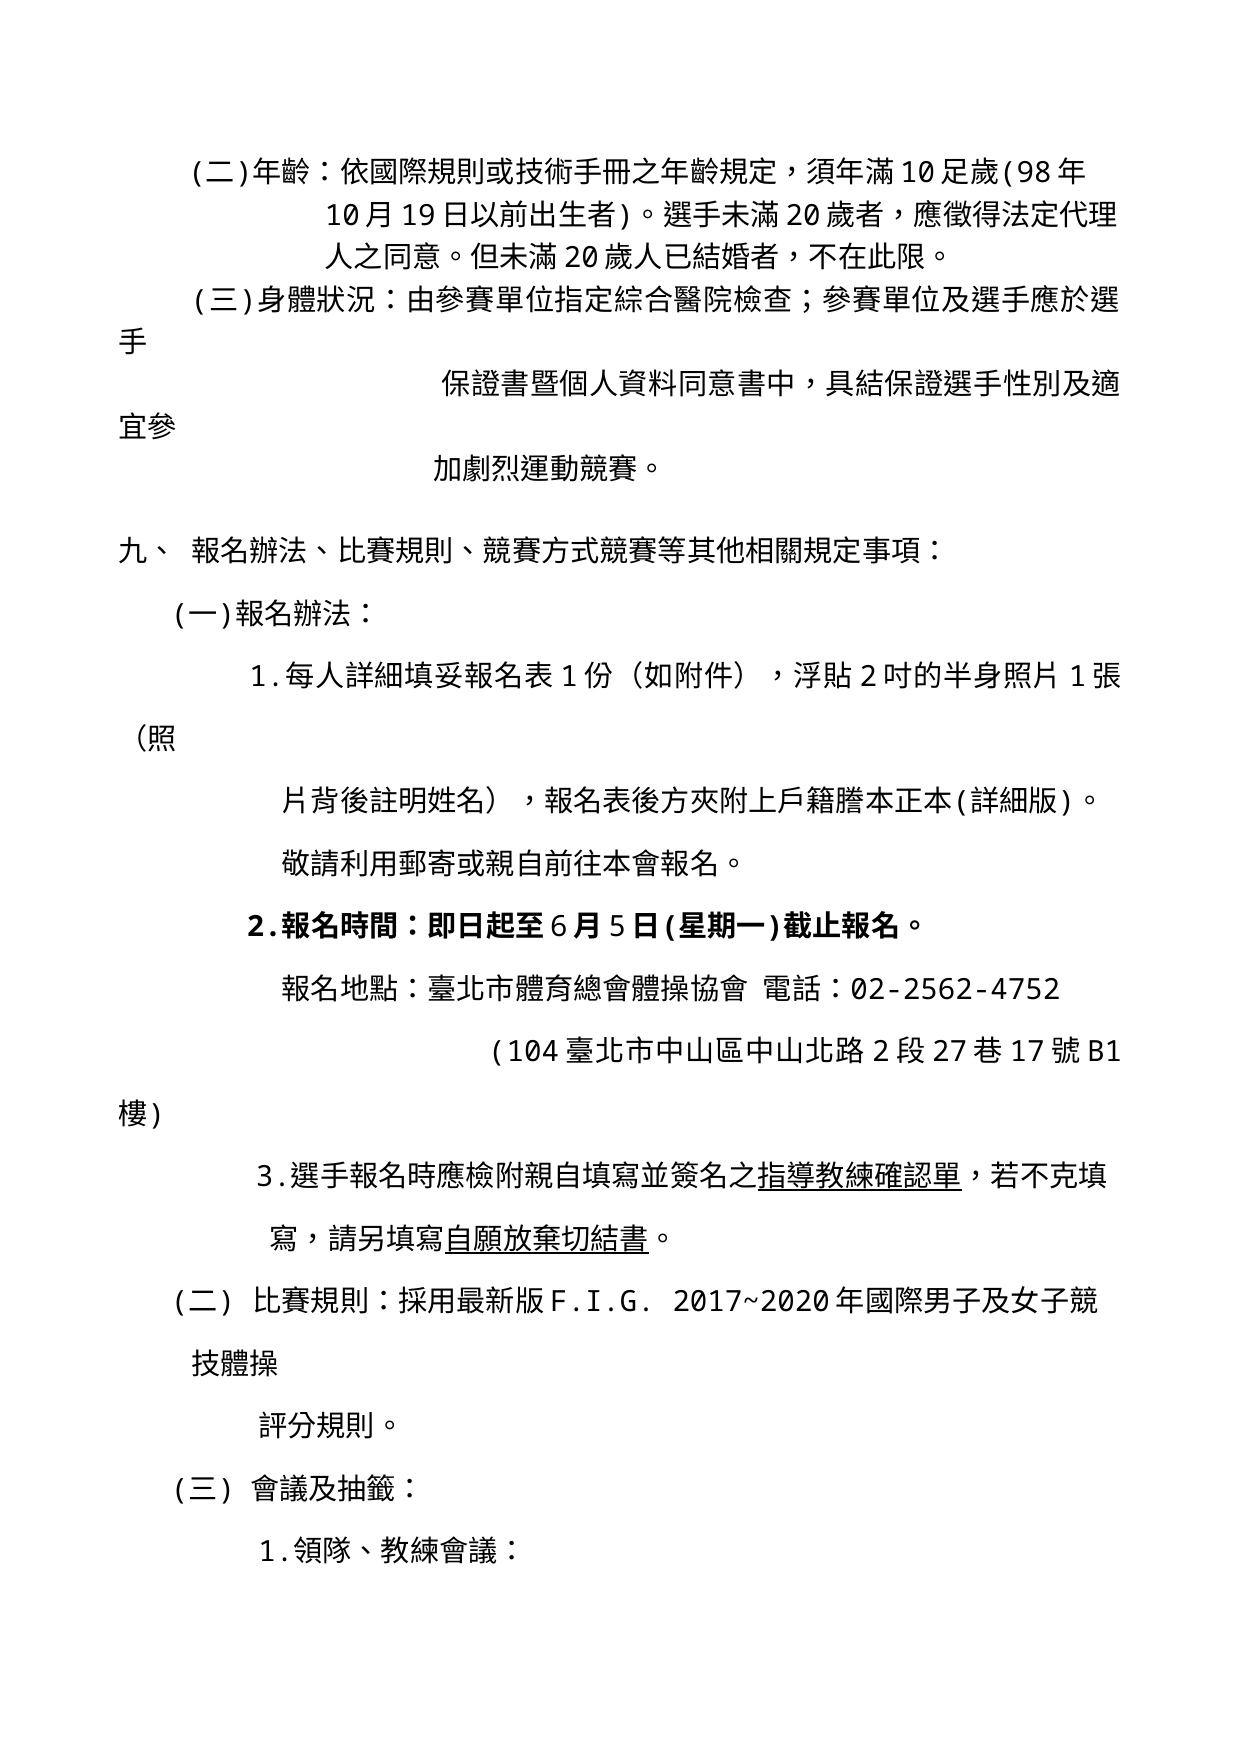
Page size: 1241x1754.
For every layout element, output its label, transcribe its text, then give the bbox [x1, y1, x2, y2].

text 3.選手報名時應檢附親自填寫並簽名之指導教練確認單，若不克填 [168, 1132, 1122, 1195]
text 九、 報名辦法、比賽規則、競賽方式競賽等其他相關規定事項： [118, 528, 1122, 570]
text 片背後註明姓名），報名表後方夾附上戶籍謄本正本(詳細版)。 [118, 757, 1122, 820]
text 評分規則。 [118, 1382, 1122, 1445]
text (三) 會議及抽籤： [118, 1445, 1122, 1507]
text 加劇烈運動競賽。 [118, 446, 1122, 488]
text (一)報名辦法： [118, 570, 1122, 632]
text 保證書暨個人資料同意書中，具結保證選手性別及適宜參 [118, 361, 1122, 446]
text (二) 比賽規則：採用最新版F.I.G. 2017~2020年國際男子及女子競技體操 [118, 1257, 1122, 1382]
text 2.報名時間：即日起至6月5日(星期一)截止報名。 [118, 882, 1122, 945]
text 報名地點：臺北市體育總會體操協會 電話：02-2562-4752 [118, 945, 1122, 1007]
text 敬請利用郵寄或親自前往本會報名。 [118, 820, 1122, 882]
text (104臺北市中山區中山北路2段27巷17號B1樓) [118, 1007, 1122, 1132]
text 1.每人詳細填妥報名表1份（如附件），浮貼2吋的半身照片1張（照 [118, 632, 1122, 757]
text 寫，請另填寫自願放棄切結書。 [269, 1195, 1122, 1257]
text (二)年齡：依國際規則或技術手冊之年齡規定，須年滿10足歲(98年10月19日以前出生者)。選手未滿20歲者，應徵得法定代理人之同意。但未滿20歲人已結婚者，不在此限。 [118, 149, 1122, 276]
text (三)身體狀況：由參賽單位指定綜合醫院檢查；參賽單位及選手應於選手 [118, 276, 1122, 361]
text 1.領隊、教練會議： [118, 1507, 1122, 1570]
